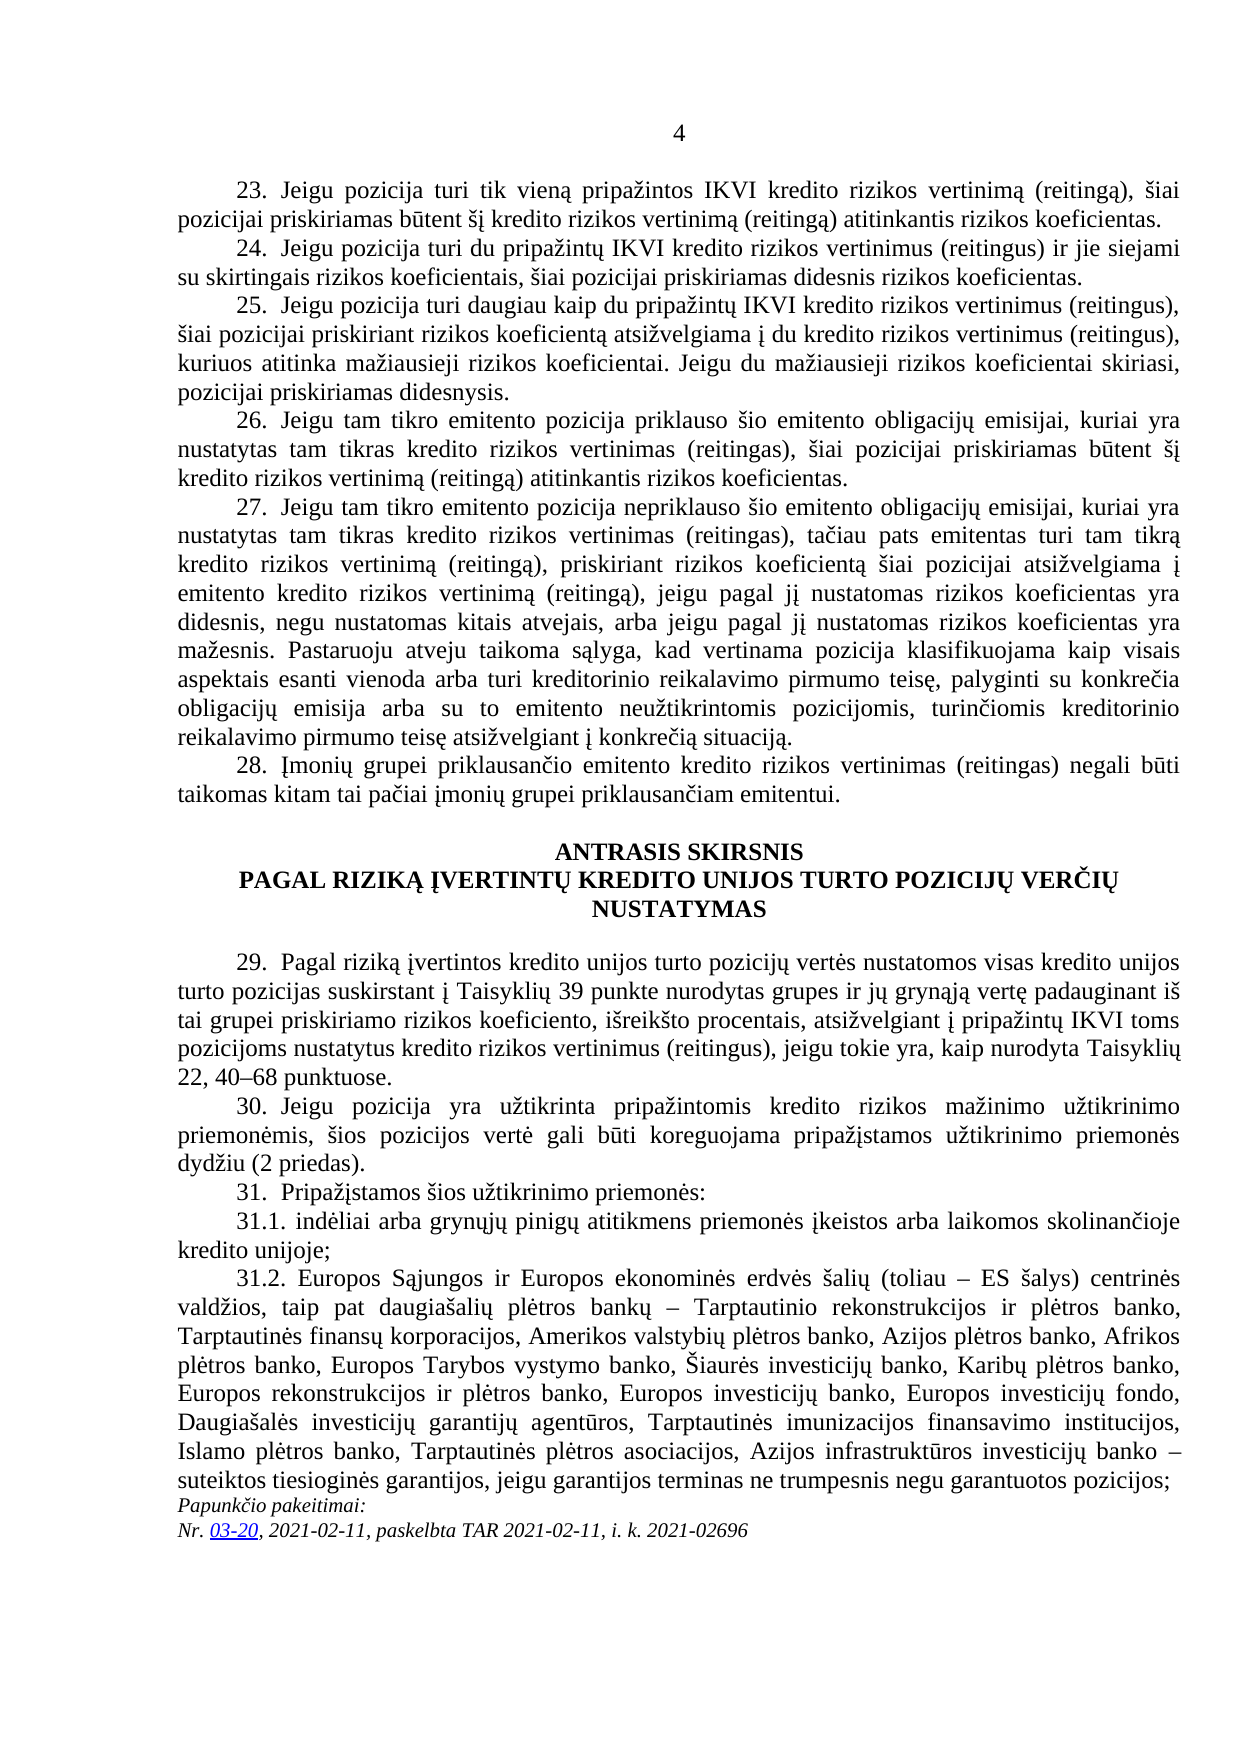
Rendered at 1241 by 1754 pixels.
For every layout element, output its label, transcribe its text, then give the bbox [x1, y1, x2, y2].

text 25. Jeigu pozicija turi daugiau kaip du pripažintų IKVI kredito rizikos vertinimus (reitingus), šiai pozicijai priskiriant rizikos koeficientą atsižvelgiama į du kredito rizikos vertinimus (reitingus), kuriuos atitinka mažiausieji rizikos koeficientai. Jeigu du mažiausieji rizikos koeficientai skiriasi, pozicijai priskiriamas didesnysis. [177, 291, 1181, 406]
text 31.2. Europos Sąjungos ir Europos ekonominės erdvės šalių (toliau – ES šalys) centrinės valdžios, taip pat daugiašalių plėtros bankų – Tarptautinio rekonstrukcijos ir plėtros banko, Tarptautinės finansų korporacijos, Amerikos valstybių plėtros banko, Azijos plėtros banko, Afrikos plėtros banko, Europos Tarybos vystymo banko, Šiaurės investicijų banko, Karibų plėtros banko, Europos rekonstrukcijos ir plėtros banko, Europos investicijų banko, Europos investicijų fondo, Daugiašalės investicijų garantijų agentūros, Tarptautinės imunizacijos finansavimo institucijos, Islamo plėtros banko, Tarptautinės plėtros asociacijos, Azijos infrastruktūros investicijų banko – suteiktos tiesioginės garantijos, jeigu garantijos terminas ne trumpesnis negu garantuotos pozicijos; [177, 1263, 1181, 1493]
text PAGAL RIZIKĄ ĮVERTINTŲ KREDITO UNIJOS TURTO POZICIJŲ VERČIŲ NUSTATYMAS [177, 866, 1181, 923]
text ANTRASIS SKIRSNIS [177, 837, 1181, 866]
text 23. Jeigu pozicija turi tik vieną pripažintos IKVI kredito rizikos vertinimą (reitingą), šiai pozicijai priskiriamas būtent šį kredito rizikos vertinimą (reitingą) atitinkantis rizikos koeficientas. [177, 176, 1181, 233]
text Nr. 03-20, 2021-02-11, paskelbta TAR 2021-02-11, i. k. 2021-02696 [177, 1517, 1181, 1542]
text 26. Jeigu tam tikro emitento pozicija priklauso šio emitento obligacijų emisijai, kuriai yra nustatytas tam tikras kredito rizikos vertinimas (reitingas), šiai pozicijai priskiriamas būtent šį kredito rizikos vertinimą (reitingą) atitinkantis rizikos koeficientas. [177, 406, 1181, 492]
text 30. Jeigu pozicija yra užtikrinta pripažintomis kredito rizikos mažinimo užtikrinimo priemonėmis, šios pozicijos vertė gali būti koreguojama pripažįstamos užtikrinimo priemonės dydžiu (2 priedas). [177, 1091, 1181, 1177]
text 24. Jeigu pozicija turi du pripažintų IKVI kredito rizikos vertinimus (reitingus) ir jie siejami su skirtingais rizikos koeficientais, šiai pozicijai priskiriamas didesnis rizikos koeficientas. [177, 233, 1181, 291]
text 28. Įmonių grupei priklausančio emitento kredito rizikos vertinimas (reitingas) negali būti taikomas kitam tai pačiai įmonių grupei priklausančiam emitentui. [177, 751, 1181, 808]
text 27. Jeigu tam tikro emitento pozicija nepriklauso šio emitento obligacijų emisijai, kuriai yra nustatytas tam tikras kredito rizikos vertinimas (reitingas), tačiau pats emitentas turi tam tikrą kredito rizikos vertinimą (reitingą), priskiriant rizikos koeficientą šiai pozicijai atsižvelgiama į emitento kredito rizikos vertinimą (reitingą), jeigu pagal jį nustatomas rizikos koeficientas yra didesnis, negu nustatomas kitais atvejais, arba jeigu pagal jį nustatomas rizikos koeficientas yra mažesnis. Pastaruoju atveju taikoma sąlyga, kad vertinama pozicija klasifikuojama kaip visais aspektais esanti vienoda arba turi kreditorinio reikalavimo pirmumo teisę, palyginti su konkrečia obligacijų emisija arba su to emitento neužtikrintomis pozicijomis, turinčiomis kreditorinio reikalavimo pirmumo teisę atsižvelgiant į konkrečią situaciją. [177, 492, 1181, 751]
text Papunkčio pakeitimai: [177, 1493, 1181, 1517]
text 31.1. indėliai arba grynųjų pinigų atitikmens priemonės įkeistos arba laikomos skolinančioje kredito unijoje; [177, 1206, 1181, 1263]
text 31. Pripažįstamos šios užtikrinimo priemonės: [177, 1177, 1181, 1206]
text 29. Pagal riziką įvertintos kredito unijos turto pozicijų vertės nustatomos visas kredito unijos turto pozicijas suskirstant į Taisyklių 39 punkte nurodytas grupes ir jų grynąją vertę padauginant iš tai grupei priskiriamo rizikos koeficiento, išreikšto procentais, atsižvelgiant į pripažintų IKVI toms pozicijoms nustatytus kredito rizikos vertinimus (reitingus), jeigu tokie yra, kaip nurodyta Taisyklių 22, 40–68 punktuose. [177, 947, 1181, 1091]
